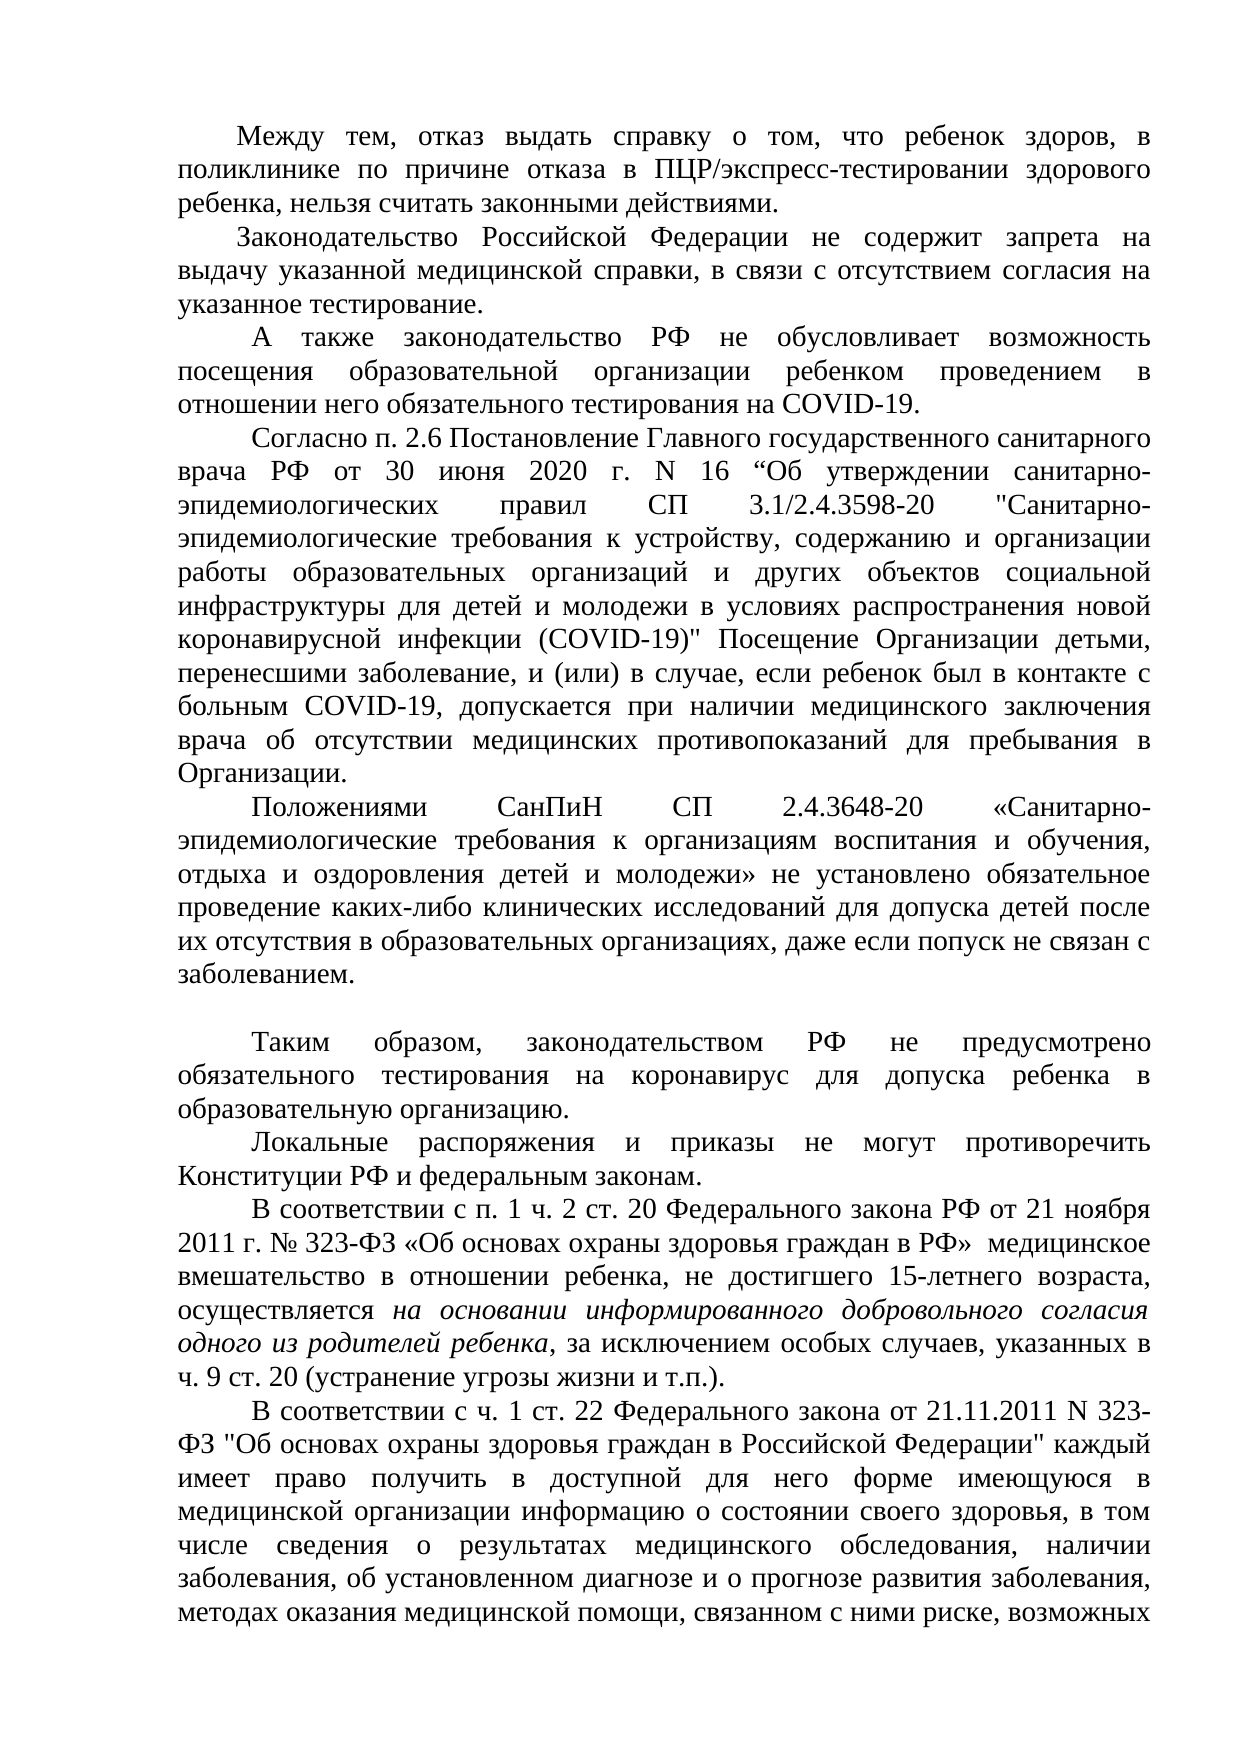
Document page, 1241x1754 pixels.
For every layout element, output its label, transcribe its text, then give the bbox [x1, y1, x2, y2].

text Положениями СанПиН СП 2.4.3648-20 «Санитарно-эпидемиологические требования к организациям воспитания и обучения, отдыха и оздоровления детей и молодежи» не установлено обязательное проведение каких-либо клинических исследований для допуска детей после их отсутствия в образовательных организациях, даже если попуск не связан с заболеванием. [177, 789, 1152, 990]
text В соответствии с п. 1 ч. 2 ст. 20 Федерального закона РФ от 21 ноября 2011 г. № 323-ФЗ «Об основах охраны здоровья граждан в РФ» медицинское вмешательство в отношении ребенка, не достигшего 15-летнего возраста, осуществляется на основании информированного добровольного согласия одного из родителей ребенка, за исключением особых случаев, указанных в ч. 9 ст. 20 (устранение угрозы жизни и т.п.). [177, 1191, 1152, 1393]
text В соответствии с ч. 1 ст. 22 Федерального закона от 21.11.2011 N 323-ФЗ "Об основах охраны здоровья граждан в Российской Федерации" каждый имеет право получить в доступной для него форме имеющуюся в медицинской организации информацию о состоянии своего здоровья, в том числе сведения о результатах медицинского обследования, наличии заболевания, об установленном диагнозе и о прогнозе развития заболевания, методах оказания медицинской помощи, связанном с ними риске, возможных [177, 1393, 1152, 1627]
text Локальные распоряжения и приказы не могут противоречить Конституции РФ и федеральным законам. [177, 1124, 1152, 1191]
text Законодательство Российской Федерации не содержит запрета на выдачу указанной медицинской справки, в связи с отсутствием согласия на указанное тестирование. [177, 219, 1152, 319]
text Согласно п. 2.6 Постановление Главного государственного санитарного врача РФ от 30 июня 2020 г. N 16 “Об утверждении санитарно-эпидемиологических правил СП 3.1/2.4.3598-20 "Санитарно-эпидемиологические требования к устройству, содержанию и организации работы образовательных организаций и других объектов социальной инфраструктуры для детей и молодежи в условиях распространения новой коронавирусной инфекции (COVID-19)" Посещение Организации детьми, перенесшими заболевание, и (или) в случае, если ребенок был в контакте с больным COVID-19, допускается при наличии медицинского заключения врача об отсутствии медицинских противопоказаний для пребывания в Организации. [177, 420, 1152, 789]
text А также законодательство РФ не обусловливает возможность посещения образовательной организации ребенком проведением в отношении него обязательного тестирования на CОVID-19. [177, 319, 1152, 420]
text Таким образом, законодательством РФ не предусмотрено обязательного тестирования на коронавирус для допуска ребенка в образовательную организацию. [177, 1024, 1152, 1124]
text Между тем, отказ выдать справку о том, что ребенок здоров, в поликлинике по причине отказа в ПЦР/экспресс-тестировании здорового ребенка, нельзя считать законными действиями. [177, 118, 1152, 219]
